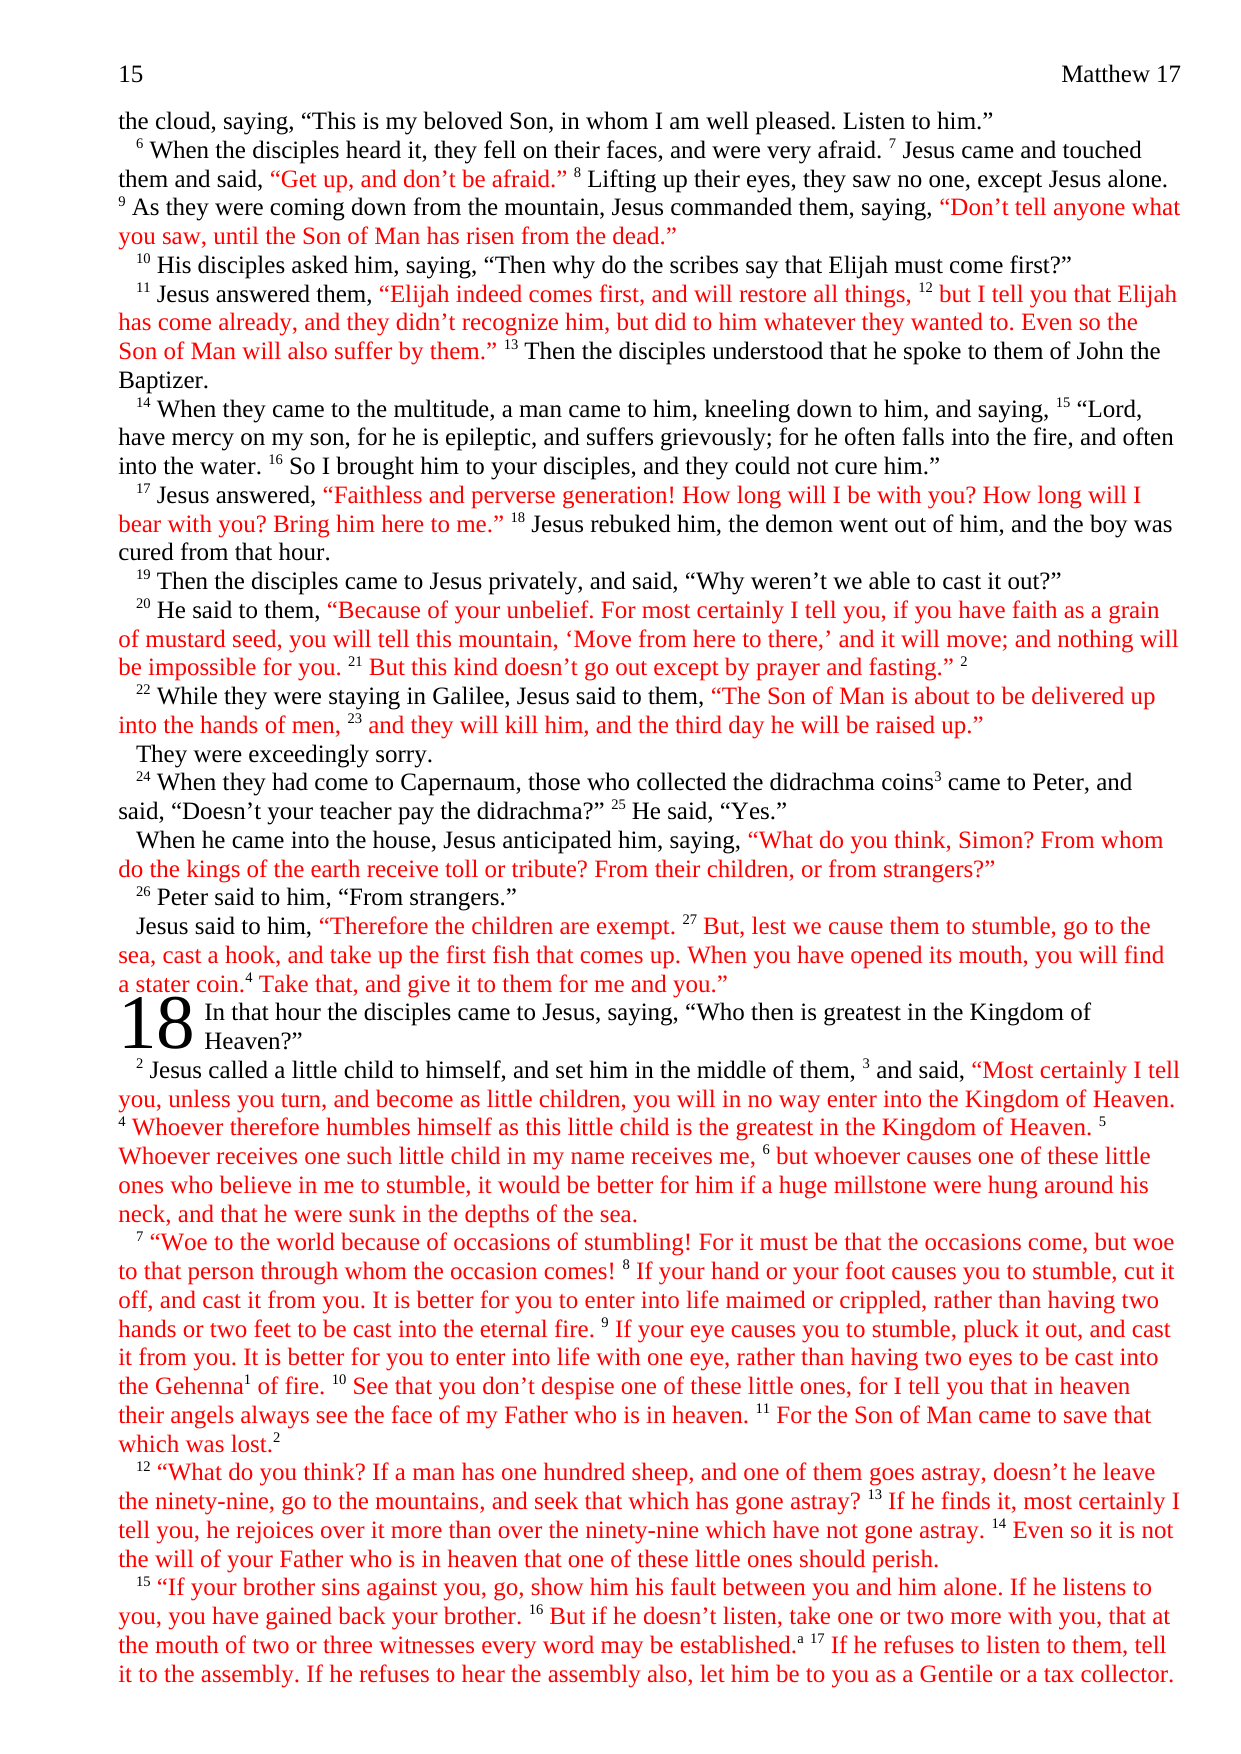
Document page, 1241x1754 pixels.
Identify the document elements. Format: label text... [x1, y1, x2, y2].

text 7 “Woe to the world because of occasions of stumbling! For it must be that the occasions come, but woe to that person through whom the occasion comes! 8 If your hand or your foot causes you to stumble, cut it off, and cast it from you. It is better for you to enter into life maimed or crippled, rather than having two hands or two feet to be cast into the eternal fire. 9 If your eye causes you to stumble, pluck it out, and cast it from you. It is better for you to enter into life with one eye, rather than having two eyes to be cast into the Gehenna1 of fire. 10 See that you don’t despise one of these little ones, for I tell you that in heaven their angels always see the face of my Father who is in heaven. 11 For the Son of Man came to save that which was lost.2 [118, 1227, 1181, 1457]
text They were exceedingly sorry. [118, 739, 1181, 767]
text When he came into the house, Jesus anticipated him, saying, “What do you think, Simon? From whom do the kings of the earth receive toll or tribute? From their children, or from strangers?” [118, 825, 1181, 882]
text 2 Jesus called a little child to himself, and set him in the middle of them, 3 and said, “Most certainly I tell you, unless you turn, and become as little children, you will in no way enter into the Kingdom of Heaven. 4 Whoever therefore humbles himself as this little child is the greatest in the Kingdom of Heaven. 5 Whoever receives one such little child in my name receives me, 6 but whoever causes one of these little ones who believe in me to stumble, it would be better for him if a huge millstone were hung around his neck, and that he were sunk in the depths of the sea. [118, 1055, 1181, 1227]
text 12 “What do you think? If a man has one hundred sheep, and one of them goes astray, doesn’t he leave the ninety-nine, go to the mountains, and seek that which has gone astray? 13 If he finds it, most certainly I tell you, he rejoices over it more than over the ninety-nine which have not gone astray. 14 Even so it is not the will of your Father who is in heaven that one of these little ones should perish. [118, 1457, 1181, 1572]
text 17 Jesus answered, “Faithless and perverse generation! How long will I be with you? How long will I bear with you? Bring him here to me.” 18 Jesus rebuked him, the demon went out of him, and the boy was cured from that hour. [118, 480, 1181, 566]
text 10 His disciples asked him, saying, “Then why do the scribes say that Elijah must come first?” [118, 250, 1181, 279]
text 15 “If your brother sins against you, go, show him his fault between you and him alone. If he listens to you, you have gained back your brother. 16 But if he doesn’t listen, take one or two more with you, that at the mouth of two or three witnesses every word may be established.a 17 If he refuses to listen to them, tell it to the assembly. If he refuses to hear the assembly also, let him be to you as a Gentile or a tax collector. [118, 1572, 1181, 1687]
text 14 When they came to the multitude, a man came to him, kneeling down to him, and saying, 15 “Lord, have mercy on my son, for he is epileptic, and suffers grievously; for he often falls into the fire, and often into the water. 16 So I brought him to your disciples, and they could not cure him.” [118, 394, 1181, 480]
text 6 When the disciples heard it, they fell on their faces, and were very afraid. 7 Jesus came and touched them and said, “Get up, and don’t be afraid.” 8 Lifting up their eyes, they saw no one, except Jesus alone. 9 As they were coming down from the mountain, Jesus commanded them, saying, “Don’t tell anyone what you saw, until the Son of Man has risen from the dead.” [118, 135, 1181, 250]
text 22 While they were staying in Galilee, Jesus said to them, “The Son of Man is about to be delivered up into the hands of men, 23 and they will kill him, and the third day he will be raised up.” [118, 681, 1181, 739]
text 19 Then the disciples came to Jesus privately, and said, “Why weren’t we able to cast it out?” [118, 566, 1181, 595]
text 26 Peter said to him, “From strangers.” [118, 882, 1181, 911]
text 18In that hour the disciples came to Jesus, saying, “Who then is greatest in the Kingdom of Heaven?” [118, 997, 1181, 1055]
text 24 When they had come to Capernaum, those who collected the didrachma coins3 came to Peter, and said, “Doesn’t your teacher pay the didrachma?” 25 He said, “Yes.” [118, 767, 1181, 825]
text 20 He said to them, “Because of your unbelief. For most certainly I tell you, if you have faith as a grain of mustard seed, you will tell this mountain, ‘Move from here to there,’ and it will move; and nothing will be impossible for you. 21 But this kind doesn’t go out except by prayer and fasting.” 2 [118, 595, 1181, 681]
text Jesus said to him, “Therefore the children are exempt. 27 But, lest we cause them to stumble, go to the sea, cast a hook, and take up the first fish that comes up. When you have opened its mouth, you will find a stater coin.4 Take that, and give it to them for me and you.” [118, 911, 1181, 997]
text 11 Jesus answered them, “Elijah indeed comes first, and will restore all things, 12 but I tell you that Elijah has come already, and they didn’t recognize him, but did to him whatever they wanted to. Even so the Son of Man will also suffer by them.” 13 Then the disciples understood that he spoke to them of John the Baptizer. [118, 279, 1181, 394]
text the cloud, saying, “This is my beloved Son, in whom I am well pleased. Listen to him.” [118, 106, 1181, 135]
